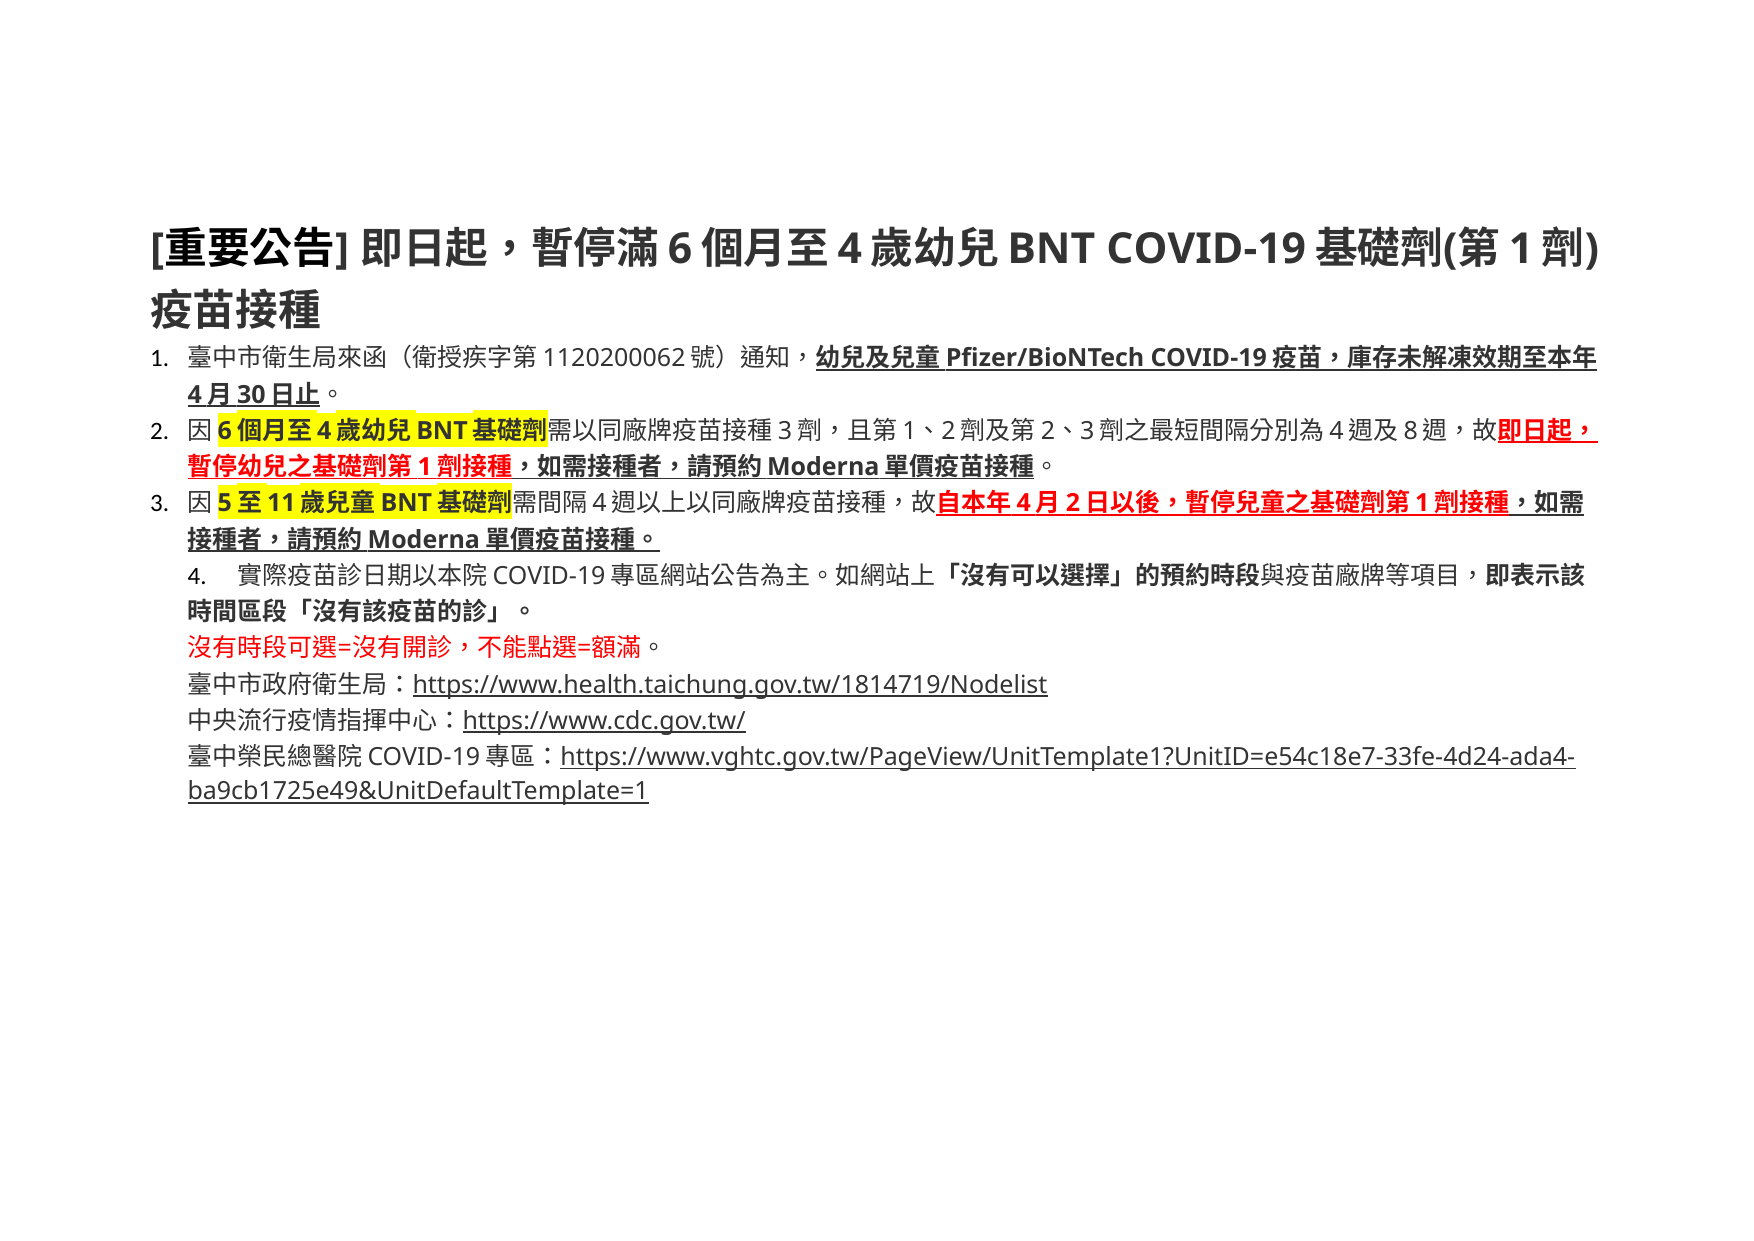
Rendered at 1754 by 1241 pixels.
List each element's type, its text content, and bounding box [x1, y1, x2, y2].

text 臺中市政府衛生局：https://www.health.taichung.gov.tw/1814719/Nodelist 中央流行疫情指揮中心：https://www.cdc.gov.tw/ 臺中榮民總醫院COVID-19專區：https://www.vghtc.gov.tw/PageView/UnitTemplate1?UnitID=e54c18e7-33fe-4d24-ada4-ba9cb1725e49&UnitDefaultTemplate=1 [187, 664, 1604, 807]
list 因5至11歲兒童BNT基礎劑需間隔4週以上以同廠牌疫苗接種，故自本年4月2日以後，暫停兒童之基礎劑第1劑接種，如需接種者，請預約Moderna單價疫苗接種。 [150, 483, 1604, 555]
text [重要公告] 即日起，暫停滿6個月至4歲幼兒BNT COVID-19基礎劑(第1劑)疫苗接種 [150, 214, 1604, 338]
list 臺中市衛生局來函（衛授疾字第1120200062號）通知，幼兒及兒童Pfizer/BioNTech COVID-19疫苗，庫存未解凍效期至本年4月30日止。 [150, 338, 1604, 410]
list 因6個月至4歲幼兒BNT基礎劑需以同廠牌疫苗接種3劑，且第1、2劑及第2、3劑之最短間隔分別為4週及8週，故即日起，暫停幼兒之基礎劑第1劑接種，如需接種者，請預約Moderna單價疫苗接種。 [150, 410, 1604, 483]
list 實際疫苗診日期以本院COVID-19專區網站公告為主。如網站上「沒有可以選擇」的預約時段與疫苗廠牌等項目，即表示該時間區段「沒有該疫苗的診」。 沒有時段可選=沒有開診，不能點選=額滿。 [187, 555, 1604, 664]
